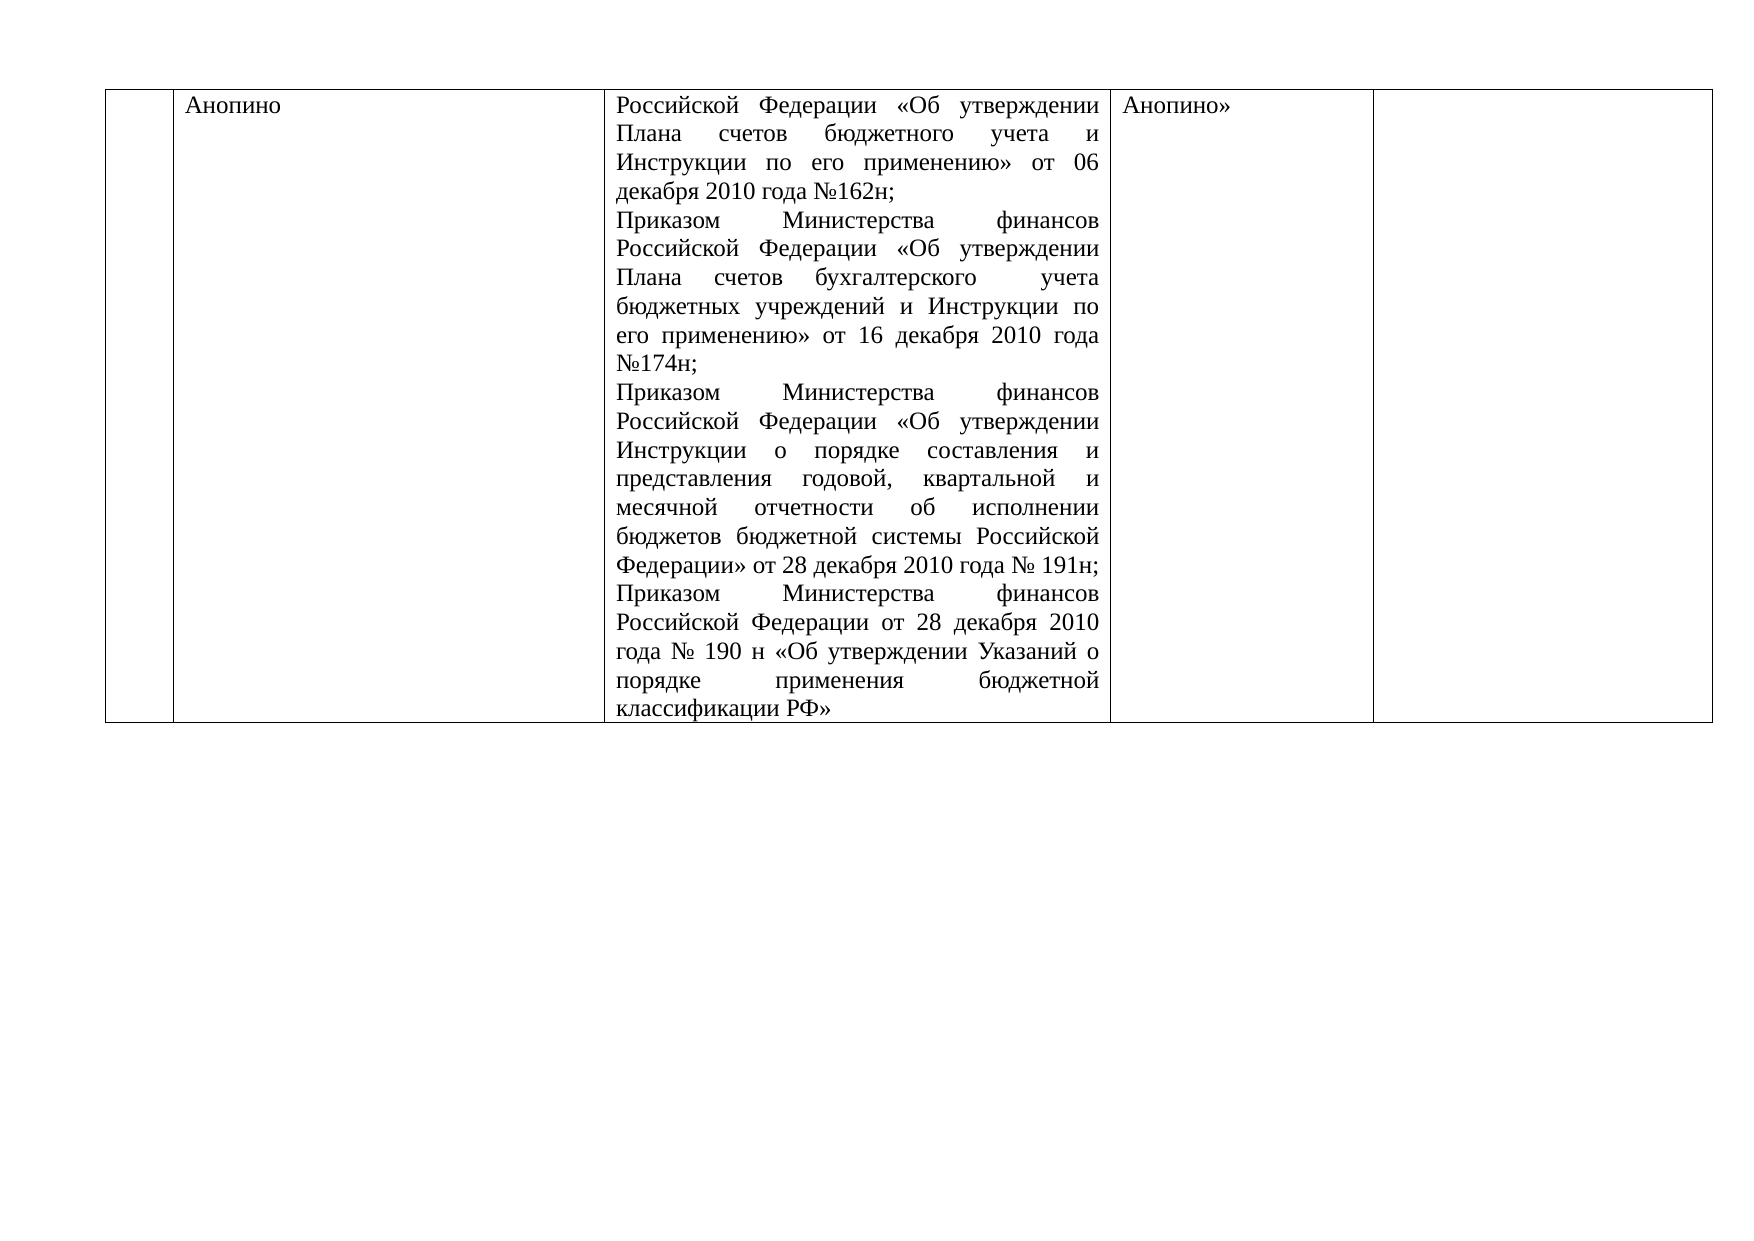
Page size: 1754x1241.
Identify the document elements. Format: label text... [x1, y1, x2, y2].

table_cell [1374, 90, 1712, 722]
table_cell Российской Федерации «Об утверждении Плана счетов бюджетного учета и Инструкции по его применению» от 06 декабря 2010 года №162н; Приказом Министерства финансов Российской Федерации «Об утверждении Плана счетов бухгалтерского учета бюджетных учреждений и Инструкции по его применению» от 16 декабря 2010 года №174н; Приказом Министерства финансов Российской Федерации «Об утверждении Инструкции о порядке составления и представления годовой, квартальной и месячной отчетности об исполнении бюджетов бюджетной системы Российской Федерации» от 28 декабря 2010 года № 191н; Приказом Министерства финансов Российской Федерации от 28 декабря 2010 года № 190 н «Об утверждении Указаний о порядке применения бюджетной классификации РФ» [605, 90, 1110, 722]
table_cell Анопино» [1111, 90, 1373, 722]
table_cell Анопино [174, 90, 604, 722]
table_cell [106, 90, 173, 722]
